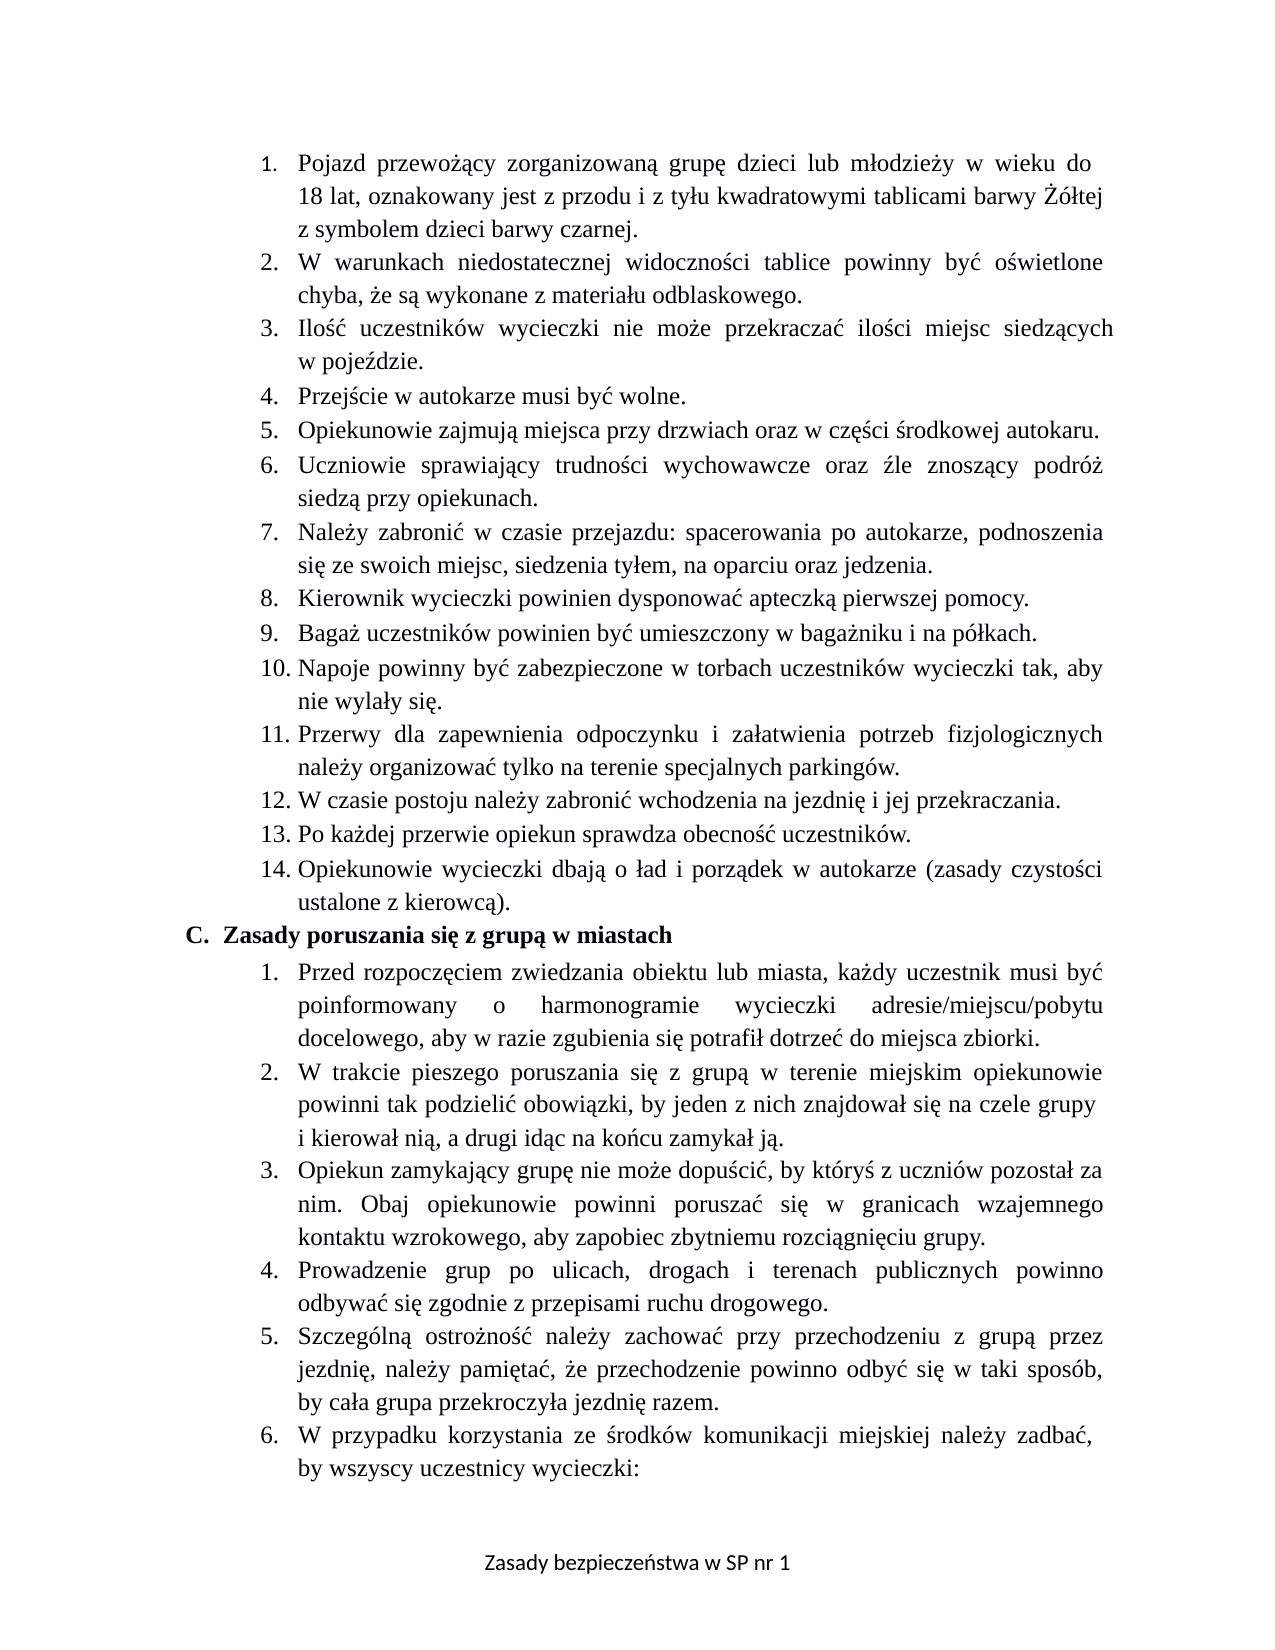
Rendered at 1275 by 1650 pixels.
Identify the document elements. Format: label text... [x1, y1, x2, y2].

list W trakcie pieszego poruszania się z grupą w terenie miejskim opiekunowie powinni tak podzielić obowiązki, by jeden z nich znajdował się na czele grupy i kierował nią, a drugi idąc na końcu zamykał ją. [260, 1057, 1104, 1151]
list Przerwy dla zapewnienia odpoczynku i załatwienia potrzeb fizjologicznych należy organizować tylko na terenie specjalnych parkingów. [260, 719, 1103, 781]
list Opiekunowie zajmują miejsca przy drzwiach oraz w części środkowej autokaru. [260, 416, 1127, 444]
list W warunkach niedostatecznej widoczności tablice powinny być oświetlone chyba, że są wykonane z materiału odblaskowego. [260, 247, 1104, 309]
list Po każdej przerwie opiekun sprawdza obecność uczestników. [260, 819, 1127, 848]
list Szczególną ostrożność należy zachować przy przechodzeniu z grupą przez jezdnię, należy pamiętać, że przechodzenie powinno odbyć się w taki sposób, by cała grupa przekroczyła jezdnię razem. [260, 1321, 1104, 1416]
list Opiekunowie wycieczki dbają o ład i porządek w autokarze (zasady czystości ustalone z kierowcą). [260, 854, 1104, 916]
list Opiekun zamykający grupę nie może dopuścić, by któryś z uczniów pozostał za nim. Obaj opiekunowie powinni poruszać się w granicach wzajemnego kontaktu wzrokowego, aby zapobiec zbytniemu rozciągnięciu grupy. [260, 1156, 1104, 1250]
list W przypadku korzystania ze środków komunikacji miejskiej należy zadbać, by wszyscy uczestnicy wycieczki: [260, 1420, 1104, 1482]
list Uczniowie sprawiający trudności wychowawcze oraz źle znoszący podróż siedzą przy opiekunach. [260, 450, 1104, 512]
list Bagaż uczestników powinien być umieszczony w bagażniku i na półkach. [260, 618, 1127, 647]
subtitle Zasady poruszania się z grupą w miastach [185, 920, 1127, 948]
list Przejście w autokarze musi być wolne. [260, 381, 1127, 409]
list Prowadzenie grup po ulicach, drogach i terenach publicznych powinno odbywać się zgodnie z przepisami ruchu drogowego. [260, 1255, 1104, 1316]
list Ilość uczestników wycieczki nie może przekraczać ilości miejsc siedzących w pojeździe. [260, 313, 1127, 375]
list Napoje powinny być zabezpieczone w torbach uczestników wycieczki tak, aby nie wylały się. [260, 653, 1104, 714]
list Kierownik wycieczki powinien dysponować apteczką pierwszej pomocy. [260, 583, 1127, 612]
list Należy zabronić w czasie przejazdu: spacerowania po autokarze, podnoszenia się ze swoich miejsc, siedzenia tyłem, na oparciu oraz jedzenia. [260, 517, 1104, 579]
list W czasie postoju należy zabronić wchodzenia na jezdnię i jej przekraczania. [260, 785, 1127, 813]
list Przed rozpoczęciem zwiedzania obiektu lub miasta, każdy uczestnik musi być poinformowany o harmonogramie wycieczki adresie/miejscu/pobytu docelowego, aby w razie zgubienia się potrafił dotrzeć do miejsca zbiorki. [260, 957, 1104, 1052]
list Pojazd przewożący zorganizowaną grupę dzieci lub młodzieży w wieku do 18 lat, oznakowany jest z przodu i z tyłu kwadratowymi tablicami barwy Żółtej z symbolem dzieci barwy czarnej. [260, 148, 1104, 243]
